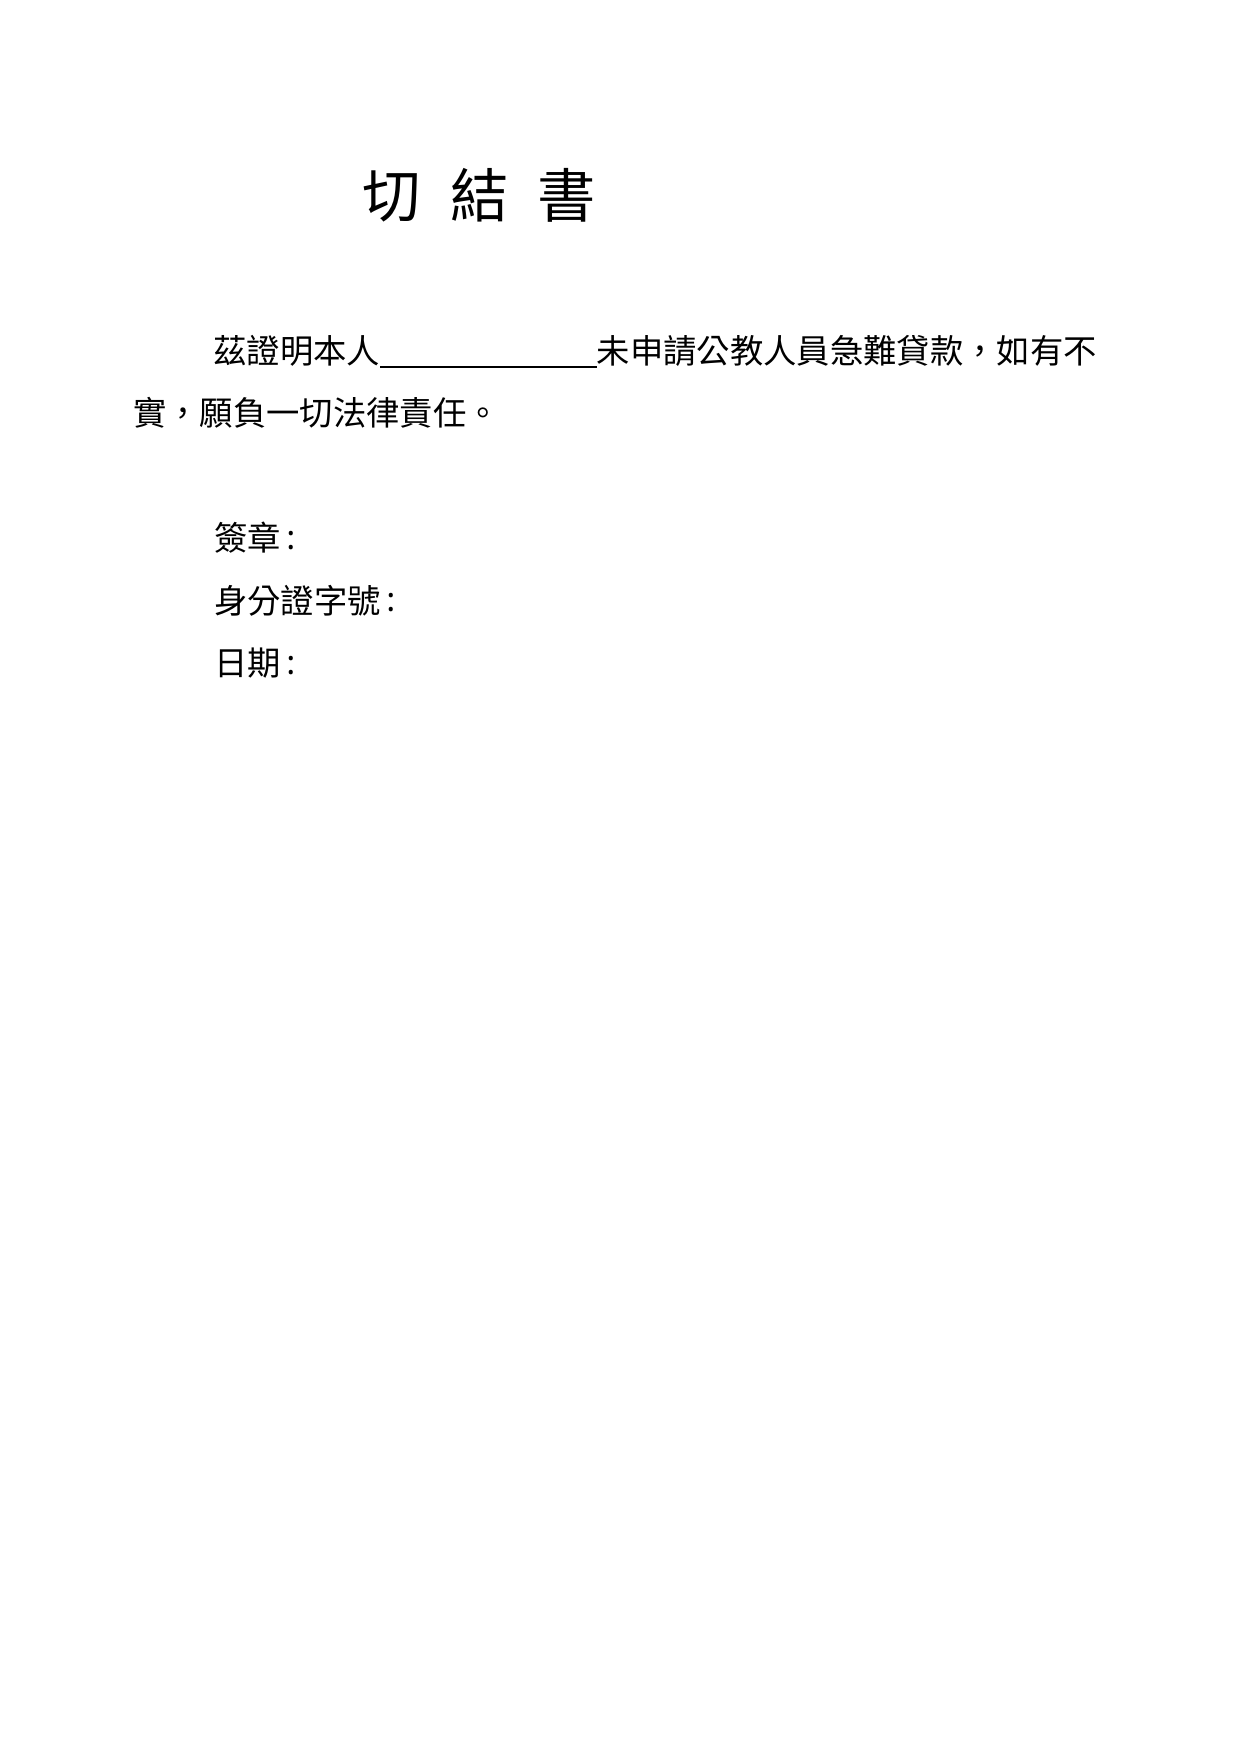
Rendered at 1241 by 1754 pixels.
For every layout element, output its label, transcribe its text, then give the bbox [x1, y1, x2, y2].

text 日期: [74, 619, 1107, 682]
text 簽章: [74, 494, 1107, 557]
text 切 結 書 [74, 119, 1107, 244]
text 茲證明本人 未申請公教人員急難貸款，如有不實，願負一切法律責任。 [126, 307, 1107, 432]
text 身分證字號: [74, 557, 1107, 619]
